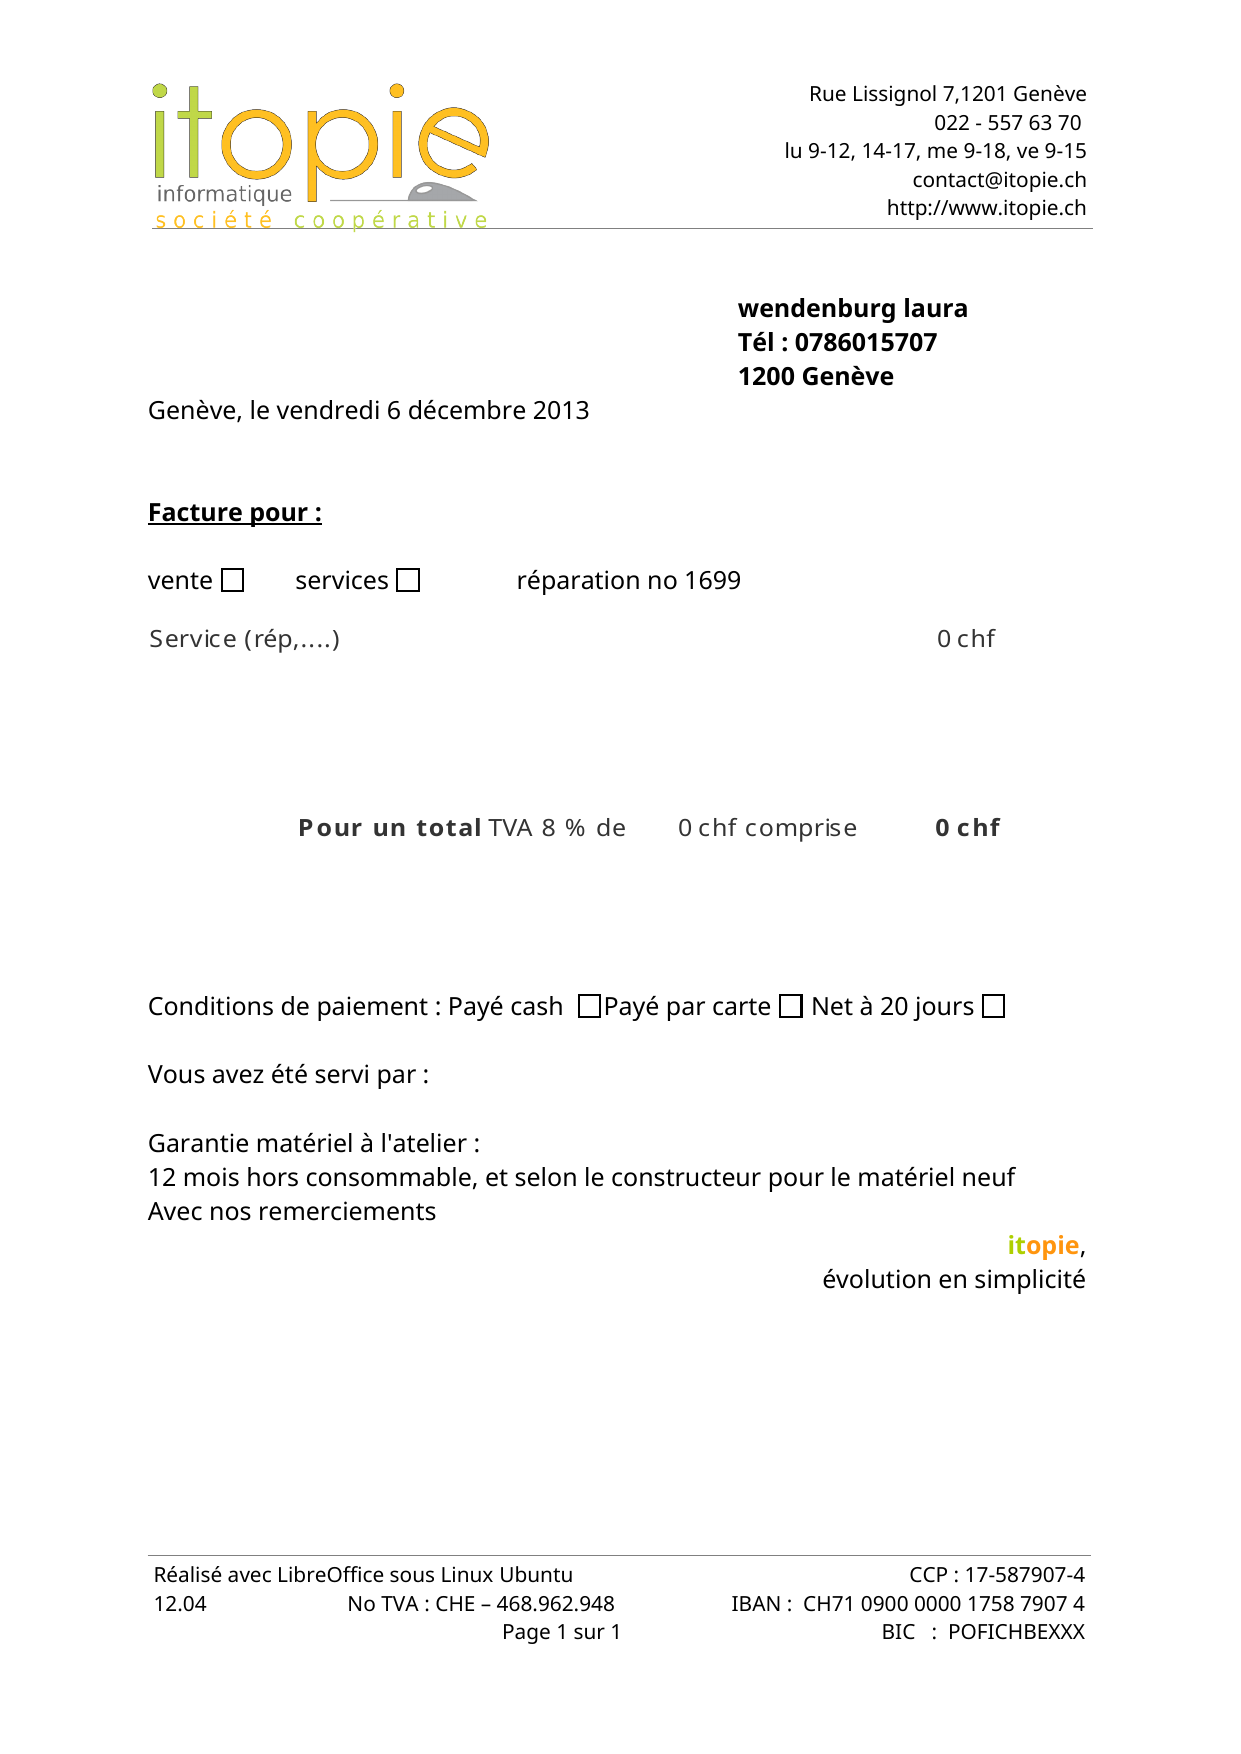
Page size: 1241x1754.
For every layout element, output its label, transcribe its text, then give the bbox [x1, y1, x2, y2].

text vente services réparation no 1699 [148, 563, 1093, 597]
text évolution en simplicité [148, 1262, 1093, 1296]
text Garantie matériel à l'atelier : [148, 1125, 1093, 1159]
text Avec nos remerciements [148, 1193, 1093, 1227]
text Conditions de paiement : Payé cash Payé par carte Net à 20 jours [148, 989, 1093, 1023]
text itopie, [148, 1227, 1093, 1262]
text Facture pour : [148, 495, 1093, 529]
text 1200 Genève [148, 358, 1093, 392]
text Genève, le vendredi 6 décembre 2013 [148, 392, 1093, 427]
text wendenburg laura [148, 290, 1093, 324]
text Tél : 0786015707 [148, 324, 1093, 358]
picture [138, 72, 500, 244]
text Vous avez été servi par : [148, 1057, 1093, 1091]
text 12 mois hors consommable, et selon le constructeur pour le matériel neuf [148, 1159, 1093, 1193]
